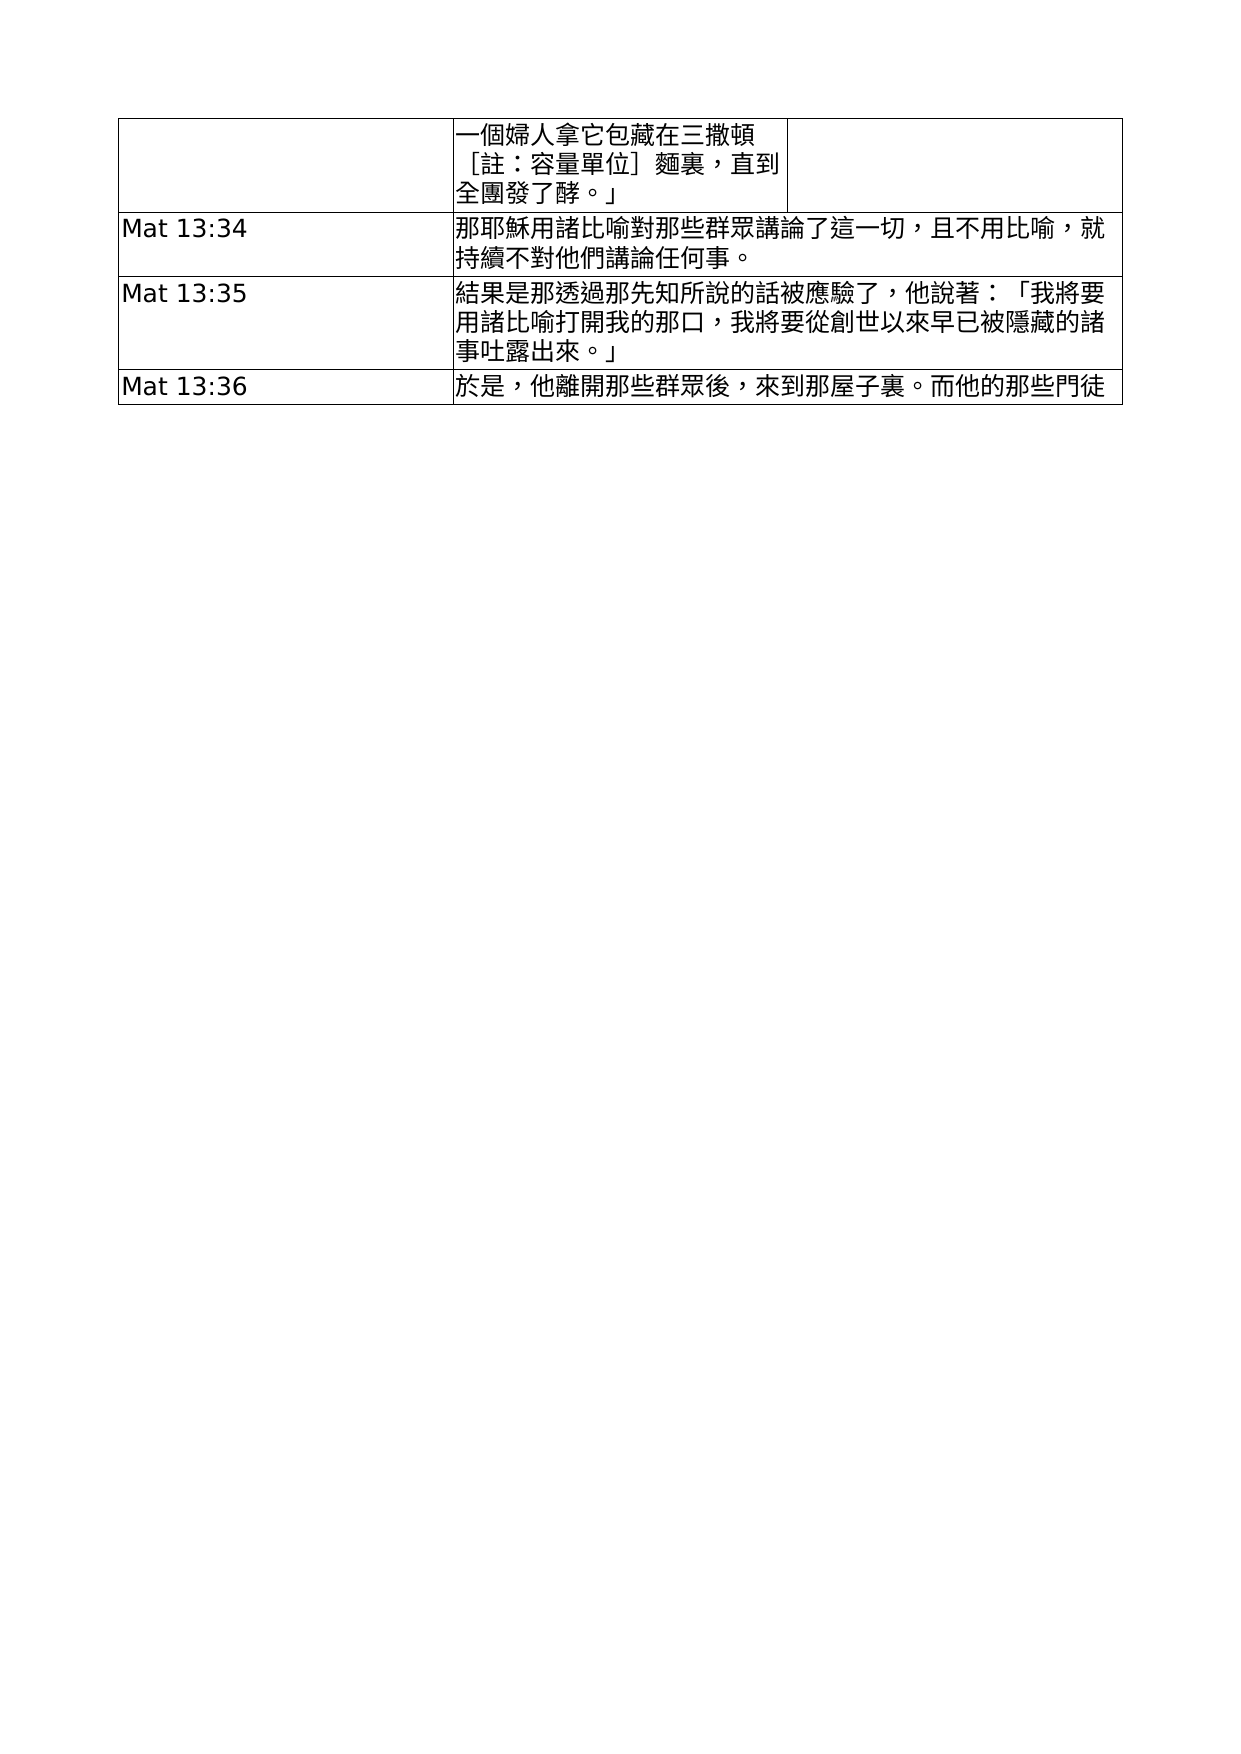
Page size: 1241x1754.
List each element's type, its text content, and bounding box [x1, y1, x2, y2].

table_cell 結果是那透過那先知所說的話被應驗了，他說著：「我將要用諸比喻打開我的那口，我將要從創世以來早已被隱藏的諸事吐露出來。」 [454, 277, 1122, 369]
table_cell [119, 119, 453, 212]
table_cell Mat 13:35 [119, 277, 453, 369]
table_cell 一個婦人拿它包藏在三撒頓［註：容量單位］麵裏，直到全團發了酵。」 [454, 119, 787, 212]
table_cell 那耶穌用諸比喻對那些群眾講論了這一切，且不用比喻，就持續不對他們講論任何事。 [454, 213, 1122, 276]
table_cell Mat 13:34 [119, 213, 453, 276]
table_cell 於是，他離開那些群眾後，來到那屋子裏。而他的那些門徒 [454, 370, 1122, 404]
table_cell [788, 119, 1122, 212]
table_cell Mat 13:36 [119, 370, 453, 404]
